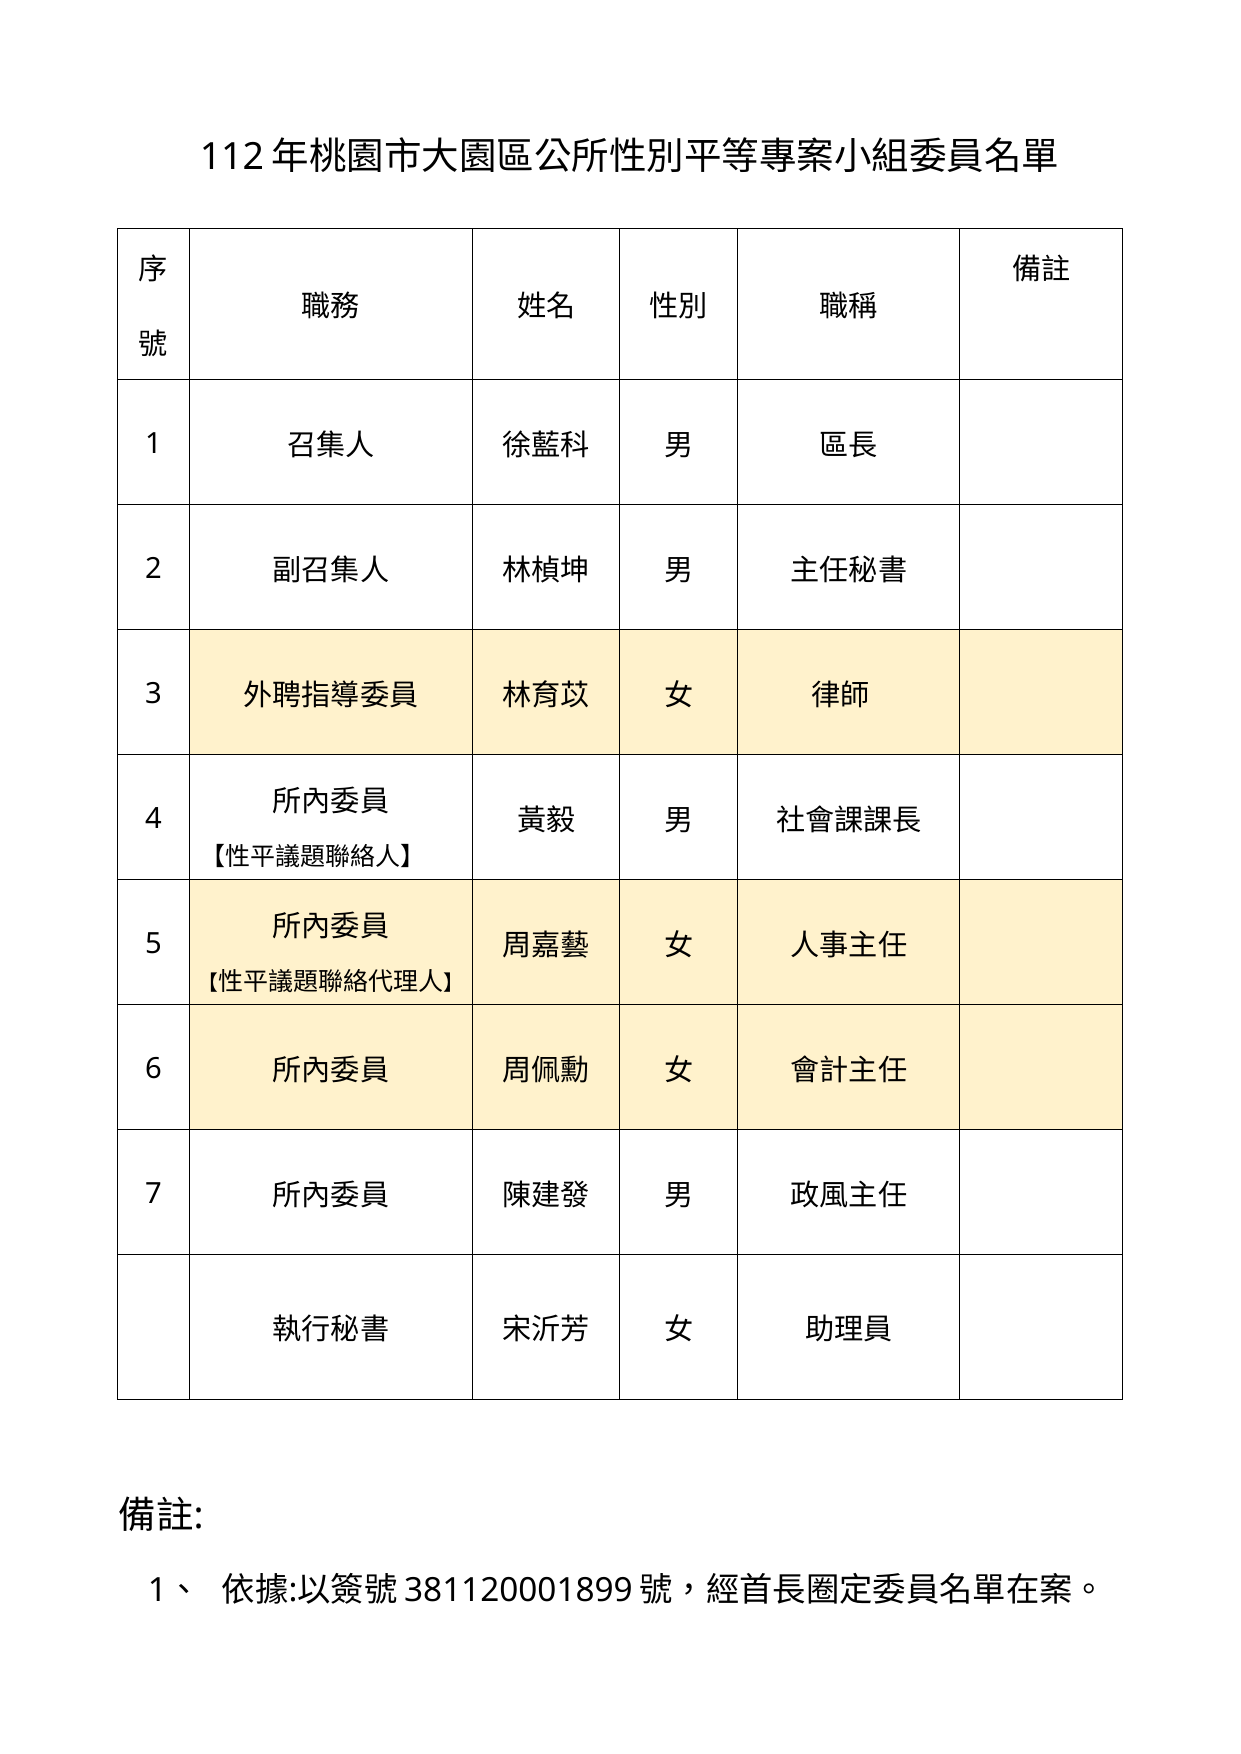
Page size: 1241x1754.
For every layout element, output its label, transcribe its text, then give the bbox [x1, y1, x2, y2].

table_cell 1 [118, 380, 189, 504]
table_cell 3 [118, 630, 189, 754]
text 備註: [118, 1475, 1075, 1550]
table_cell [960, 1005, 1122, 1129]
table_cell 主任秘書 [738, 505, 959, 629]
table_cell 人事主任 [738, 880, 959, 1004]
table_cell 所內委員 [190, 1130, 472, 1254]
table_cell 林育苡 [473, 630, 619, 754]
table_cell 所內委員 【性平議題聯絡代理人】 [190, 880, 472, 1004]
list 依據:以簽號381120001899號，經首長圈定委員名單在案。 [148, 1550, 1137, 1625]
table_header 職稱 [738, 229, 959, 379]
table_cell 區長 [738, 380, 959, 504]
table_cell [960, 630, 1122, 754]
table_cell 女 [620, 630, 737, 754]
text 112年桃園市大園區公所性別平等專案小組委員名單 [103, 116, 1155, 191]
table_cell 周嘉藝 [473, 880, 619, 1004]
table_cell 男 [620, 380, 737, 504]
table_cell 政風主任 [738, 1130, 959, 1254]
table_cell 外聘指導委員 [190, 630, 472, 754]
table_cell 徐藍科 [473, 380, 619, 504]
table_cell [960, 380, 1122, 504]
table_cell 女 [620, 1005, 737, 1129]
table_cell 2 [118, 505, 189, 629]
table_cell 7 [118, 1130, 189, 1254]
table_cell 5 [118, 880, 189, 1004]
table_cell [960, 880, 1122, 1004]
table_cell 所內委員 【性平議題聯絡人】 [190, 755, 472, 879]
table_cell 女 [620, 880, 737, 1004]
table_cell 女 [620, 1255, 737, 1399]
table_cell 陳建發 [473, 1130, 619, 1254]
table_cell 宋沂芳 [473, 1255, 619, 1399]
table_header 姓名 [473, 229, 619, 379]
table_cell 執行秘書 [190, 1255, 472, 1399]
table_cell 4 [118, 755, 189, 879]
table_cell 男 [620, 1130, 737, 1254]
table_cell [118, 1255, 189, 1399]
table_cell [960, 1255, 1122, 1399]
table_cell 所內委員 [190, 1005, 472, 1129]
table_cell [960, 1130, 1122, 1254]
table_cell 律師 [738, 630, 959, 754]
table_cell [960, 505, 1122, 629]
table_cell 周佩勳 [473, 1005, 619, 1129]
table_cell 林楨坤 [473, 505, 619, 629]
table_cell 副召集人 [190, 505, 472, 629]
table_header 備註 [960, 229, 1122, 379]
table_cell 助理員 [738, 1255, 959, 1399]
table_cell 6 [118, 1005, 189, 1129]
table_cell 男 [620, 505, 737, 629]
table_cell 召集人 [190, 380, 472, 504]
table_cell 會計主任 [738, 1005, 959, 1129]
table_header 職務 [190, 229, 472, 379]
table_cell 社會課課長 [738, 755, 959, 879]
table_header 序號 [118, 229, 189, 379]
table_cell 男 [620, 755, 737, 879]
table_cell 黃毅 [473, 755, 619, 879]
table_cell [960, 755, 1122, 879]
table_header 性別 [620, 229, 737, 379]
